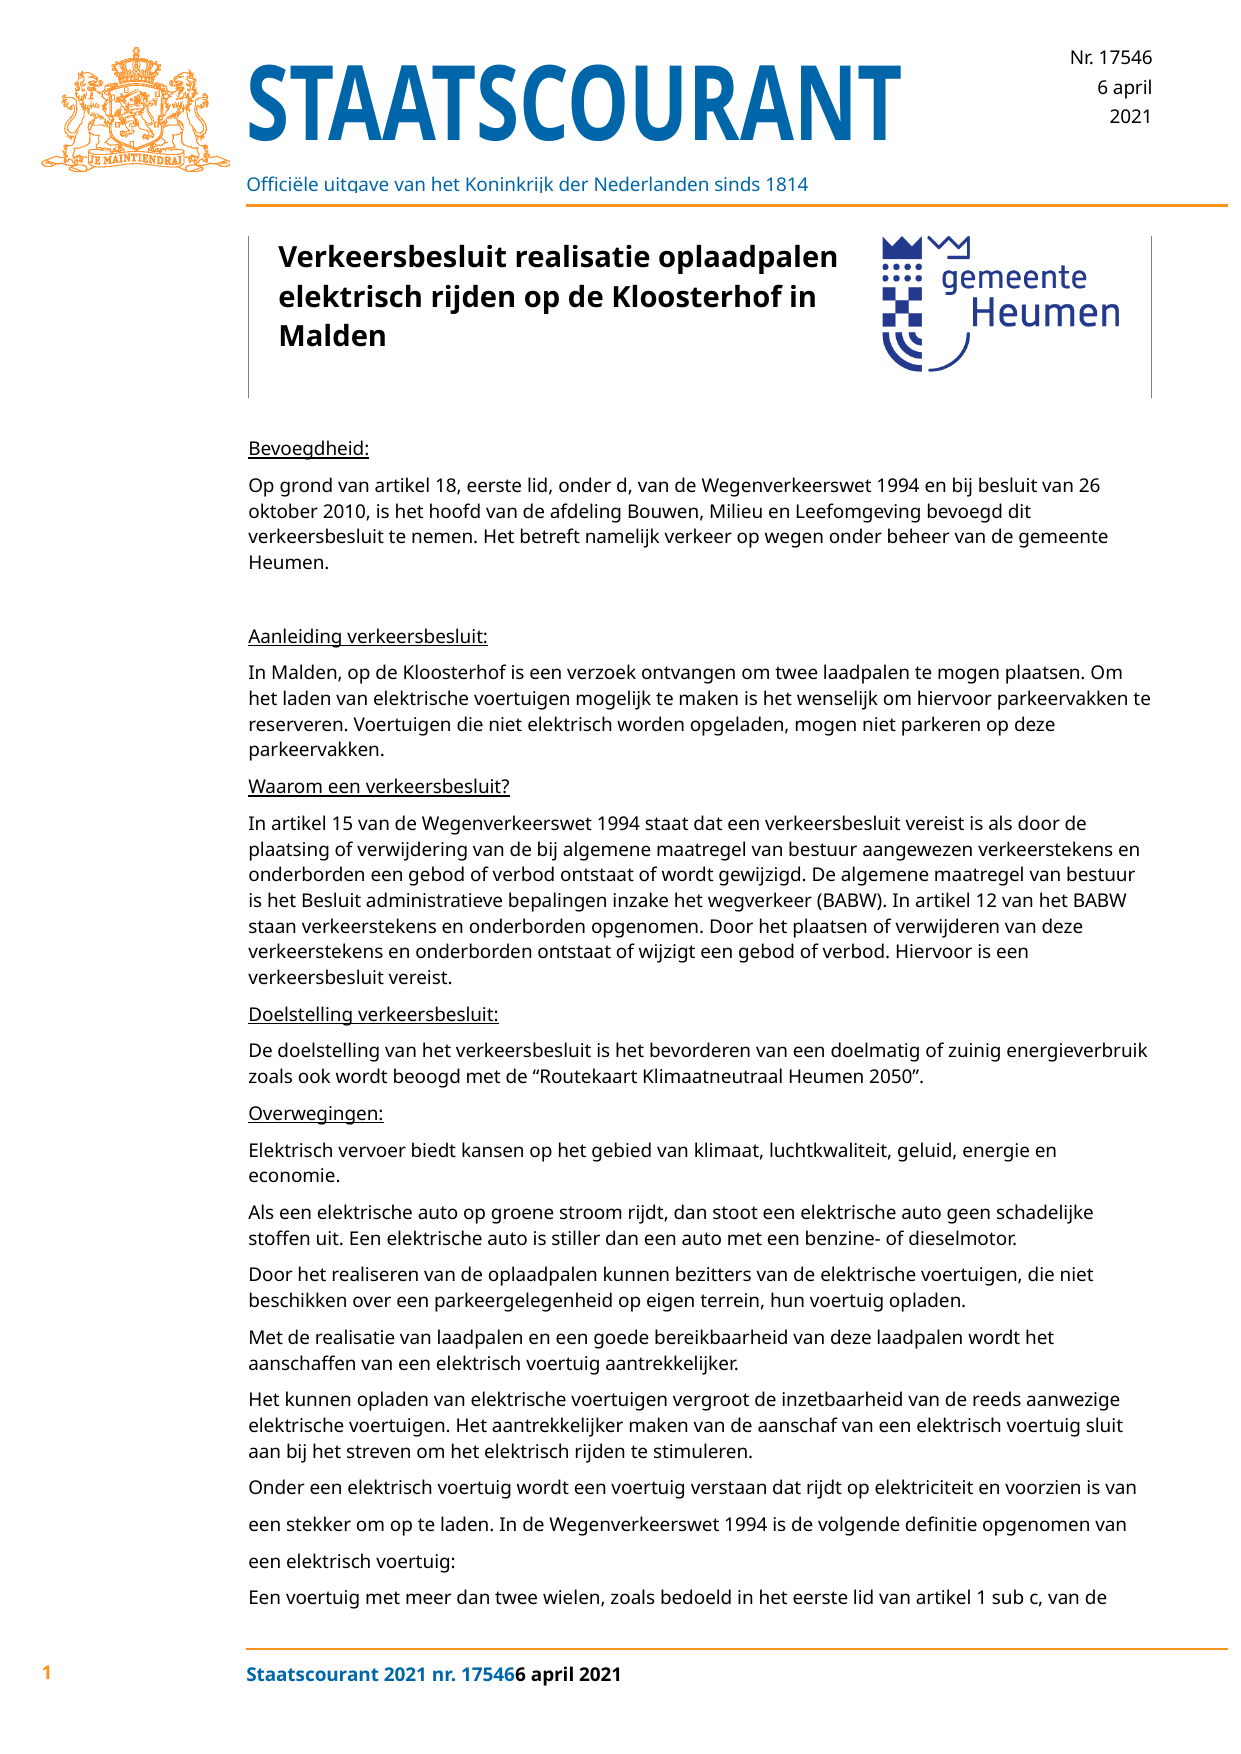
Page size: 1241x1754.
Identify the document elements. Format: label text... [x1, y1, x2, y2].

text Als een elektrische auto op groene stroom rijdt, dan stoot een elektrische auto geen schadelijke stoffen uit. Een elektrische auto is stiller dan een auto met een benzine- of dieselmotor. [248, 1199, 1152, 1251]
text Onder een elektrisch voertuig wordt een voertuig verstaan dat rijdt op elektriciteit en voorzien is van [248, 1474, 1152, 1500]
text Elektrisch vervoer biedt kansen op het gebied van klimaat, luchtkwaliteit, geluid, energie en economie. [248, 1137, 1152, 1188]
text Aanleiding verkeersbesluit: [248, 623, 1152, 648]
text In Malden, op de Kloosterhof is een verzoek ontvangen om twee laadpalen te mogen plaatsen. Om het laden van elektrische voertuigen mogelijk te maken is het wenselijk om hiervoor parkeervakken te reserveren. Voertuigen die niet elektrisch worden opgeladen, mogen niet parkeren op deze parkeervakken. [248, 659, 1152, 762]
text In artikel 15 van de Wegenverkeerswet 1994 staat dat een verkeersbesluit vereist is als door de plaatsing of verwijdering van de bij algemene maatregel van bestuur aangewezen verkeerstekens en onderborden een gebod of verbod ontstaat of wordt gewijzigd. De algemene maatregel van bestuur is het Besluit administratieve bepalingen inzake het wegverkeer (BABW). In artikel 12 van het BABW staan verkeerstekens en onderborden opgenomen. Door het plaatsen of verwijderen van deze verkeerstekens en onderborden ontstaat of wijzigt een gebod of verbod. Hiervoor is een verkeersbesluit vereist. [248, 810, 1152, 990]
text Overwegingen: [248, 1100, 1152, 1126]
text Door het realiseren van de oplaadpalen kunnen bezitters van de elektrische voertuigen, die niet beschikken over een parkeergelegenheid op eigen terrein, hun voertuig opladen. [248, 1262, 1152, 1313]
picture [882, 236, 1119, 372]
text Het kunnen opladen van elektrische voertuigen vergroot de inzetbaarheid van de reeds aanwezige elektrische voertuigen. Het aantrekkelijker maken van de aanschaf van een elektrisch voertuig sluit aan bij het streven om het elektrisch rijden te stimuleren. [248, 1386, 1152, 1463]
text Waarom een verkeersbesluit? [248, 773, 1152, 799]
table_header Verkeersbesluit realisatie oplaadpalen elektrisch rijden op de Kloosterhof in Malden [249, 236, 850, 398]
text Bevoegdheid: [248, 436, 1152, 461]
text een elektrisch voertuig: [248, 1548, 1152, 1573]
table_header [850, 236, 1151, 398]
text Doelstelling verkeersbesluit: [248, 1001, 1152, 1027]
text Met de realisatie van laadpalen en een goede bereikbaarheid van deze laadpalen wordt het aanschaffen van een elektrisch voertuig aantrekkelijker. [248, 1324, 1152, 1375]
text De doelstelling van het verkeersbesluit is het bevorderen van een doelmatig of zuinig energieverbruik zoals ook wordt beoogd met de “Routekaart Klimaatneutraal Heumen 2050”. [248, 1038, 1152, 1089]
text Een voertuig met meer dan twee wielen, zoals bedoeld in het eerste lid van artikel 1 sub c, van de [248, 1584, 1152, 1610]
picture [41, 47, 231, 172]
text Op grond van artikel 18, eerste lid, onder d, van de Wegenverkeerswet 1994 en bij besluit van 26 oktober 2010, is het hoofd van de afdeling Bouwen, Milieu en Leefomgeving bevoegd dit verkeersbesluit te nemen. Het betreft namelijk verkeer op wegen onder beheer van de gemeente Heumen. [248, 472, 1152, 575]
text een stekker om op te laden. In de Wegenverkeerswet 1994 is de volgende definitie opgenomen van [248, 1511, 1152, 1537]
